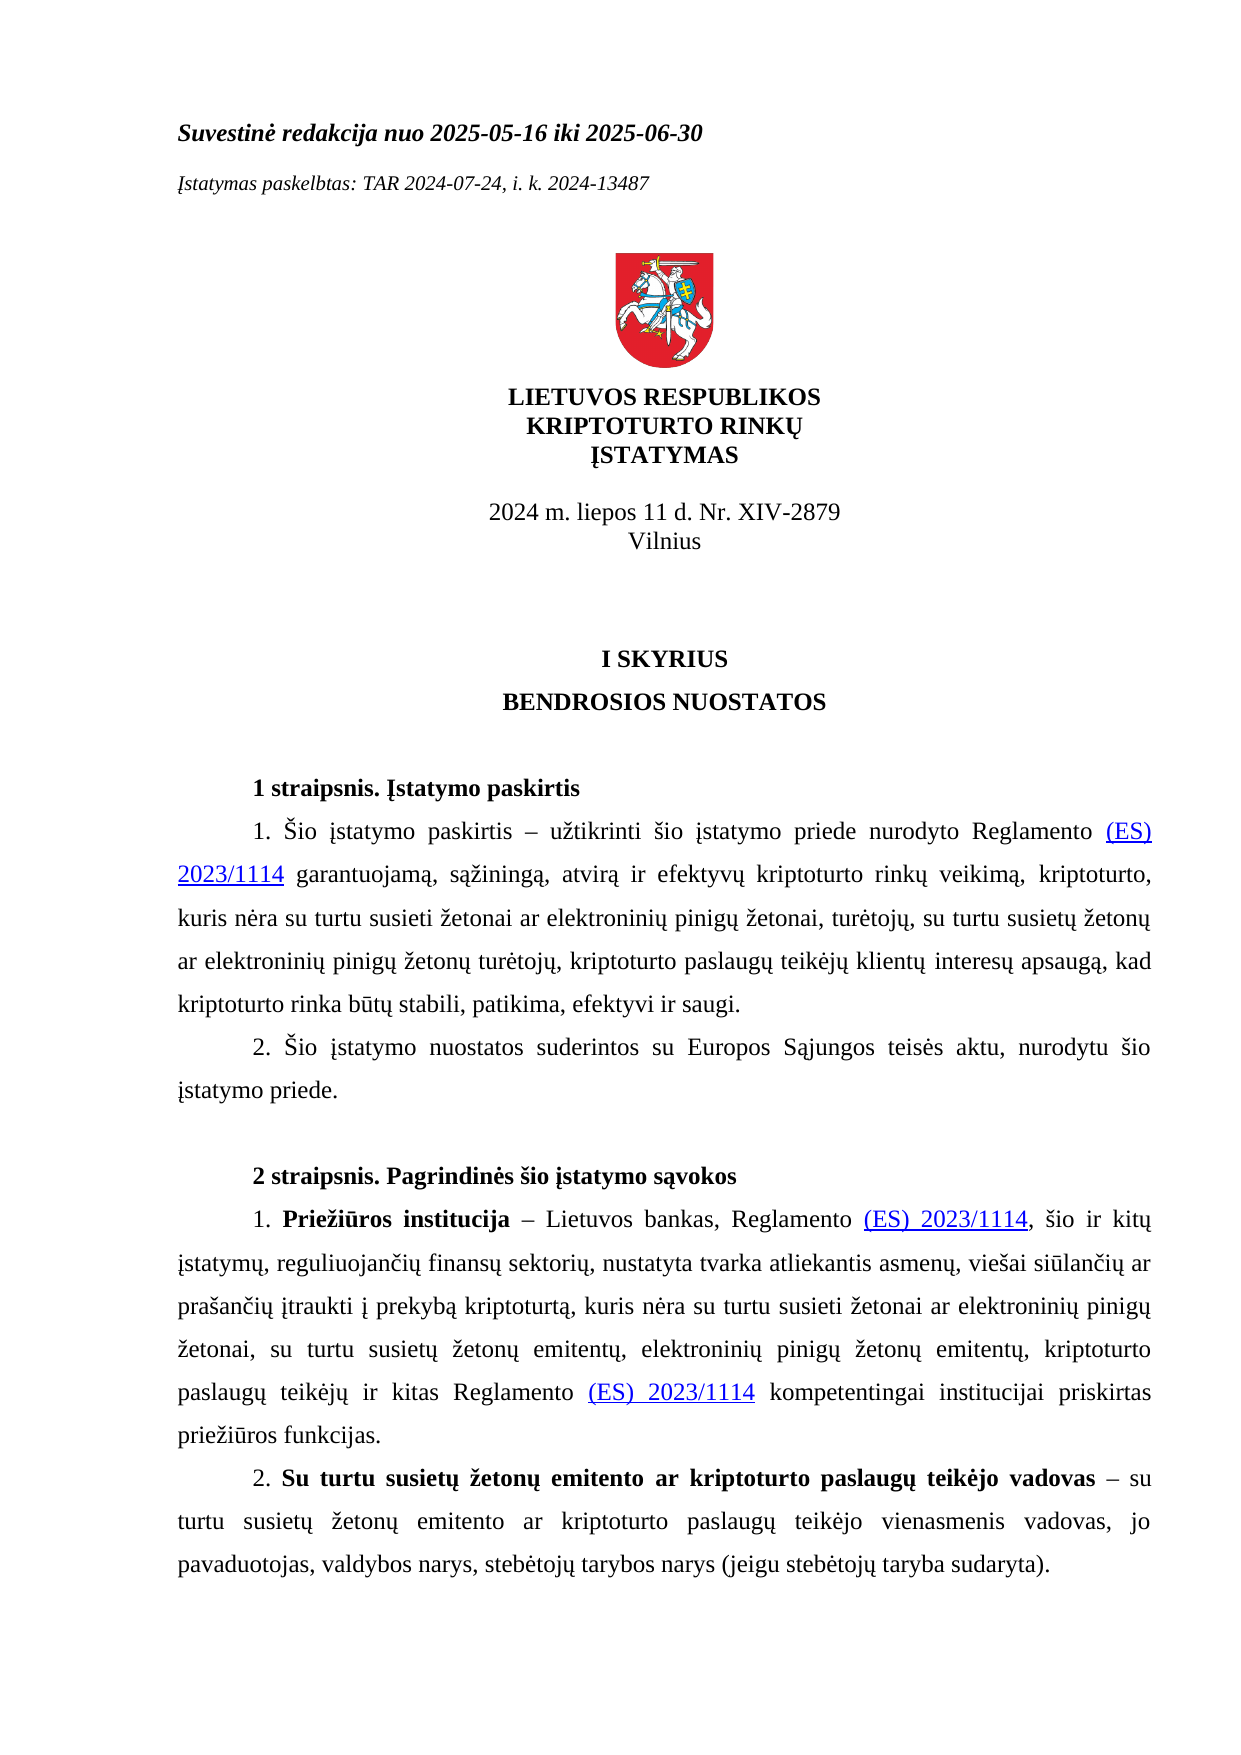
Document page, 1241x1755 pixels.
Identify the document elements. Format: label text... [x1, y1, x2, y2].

text BENDROSIOS NUOSTATOS [177, 687, 1152, 716]
text Įstatymas paskelbtas: TAR 2024-07-24, i. k. 2024-13487 [177, 171, 1152, 195]
text KRIPTOTURTO RINKŲ [177, 411, 1152, 440]
text Vilnius [177, 526, 1152, 555]
text I SKYRIUS [177, 644, 1152, 673]
text ĮSTATYMAS [177, 440, 1152, 468]
text Suvestinė redakcija nuo 2025-05-16 iki 2025-06-30 [177, 118, 1152, 147]
text 1 straipsnis. Įstatymo paskirtis [177, 773, 1152, 802]
text 1. Šio įstatymo paskirtis – užtikrinti šio įstatymo priede nurodyto Reglamento (ES) 2023/1114 garantuojamą, sąžiningą, atvirą ir efektyvų kriptoturto rinkų veikimą, kriptoturto, kuris nėra su turtu susieti žetonai ar elektroninių pinigų žetonai, turėtojų, su turtu susietų žetonų ar elektroninių pinigų žetonų turėtojų, kriptoturto paslaugų teikėjų klientų interesų apsaugą, kad kriptoturto rinka būtų stabili, patikima, efektyvi ir saugi. [177, 816, 1152, 1018]
text 2. Su turtu susietų žetonų emitento ar kriptoturto paslaugų teikėjo vadovas – su turtu susietų žetonų emitento ar kriptoturto paslaugų teikėjo vienasmenis vadovas, jo pavaduotojas, valdybos narys, stebėtojų tarybos narys (jeigu stebėtojų taryba sudaryta). [177, 1463, 1152, 1578]
text 2. Šio įstatymo nuostatos suderintos su Europos Sąjungos teisės aktu, nurodytu šio įstatymo priede. [177, 1032, 1152, 1104]
text LIETUVOS RESPUBLIKOS [177, 382, 1152, 411]
text 2 straipsnis. Pagrindinės šio įstatymo sąvokos [177, 1161, 1152, 1190]
text 2024 m. liepos 11 d. Nr. XIV-2879 [177, 497, 1152, 526]
text 1. Priežiūros institucija – Lietuvos bankas, Reglamento (ES) 2023/1114, šio ir kitų įstatymų, reguliuojančių finansų sektorių, nustatyta tvarka atliekantis asmenų, viešai siūlančių ar prašančių įtraukti į prekybą kriptoturtą, kuris nėra su turtu susieti žetonai ar elektroninių pinigų žetonai, su turtu susietų žetonų emitentų, elektroninių pinigų žetonų emitentų, kriptoturto paslaugų teikėjų ir kitas Reglamento (ES) 2023/1114 kompetentingai institucijai priskirtas priežiūros funkcijas. [177, 1204, 1152, 1449]
